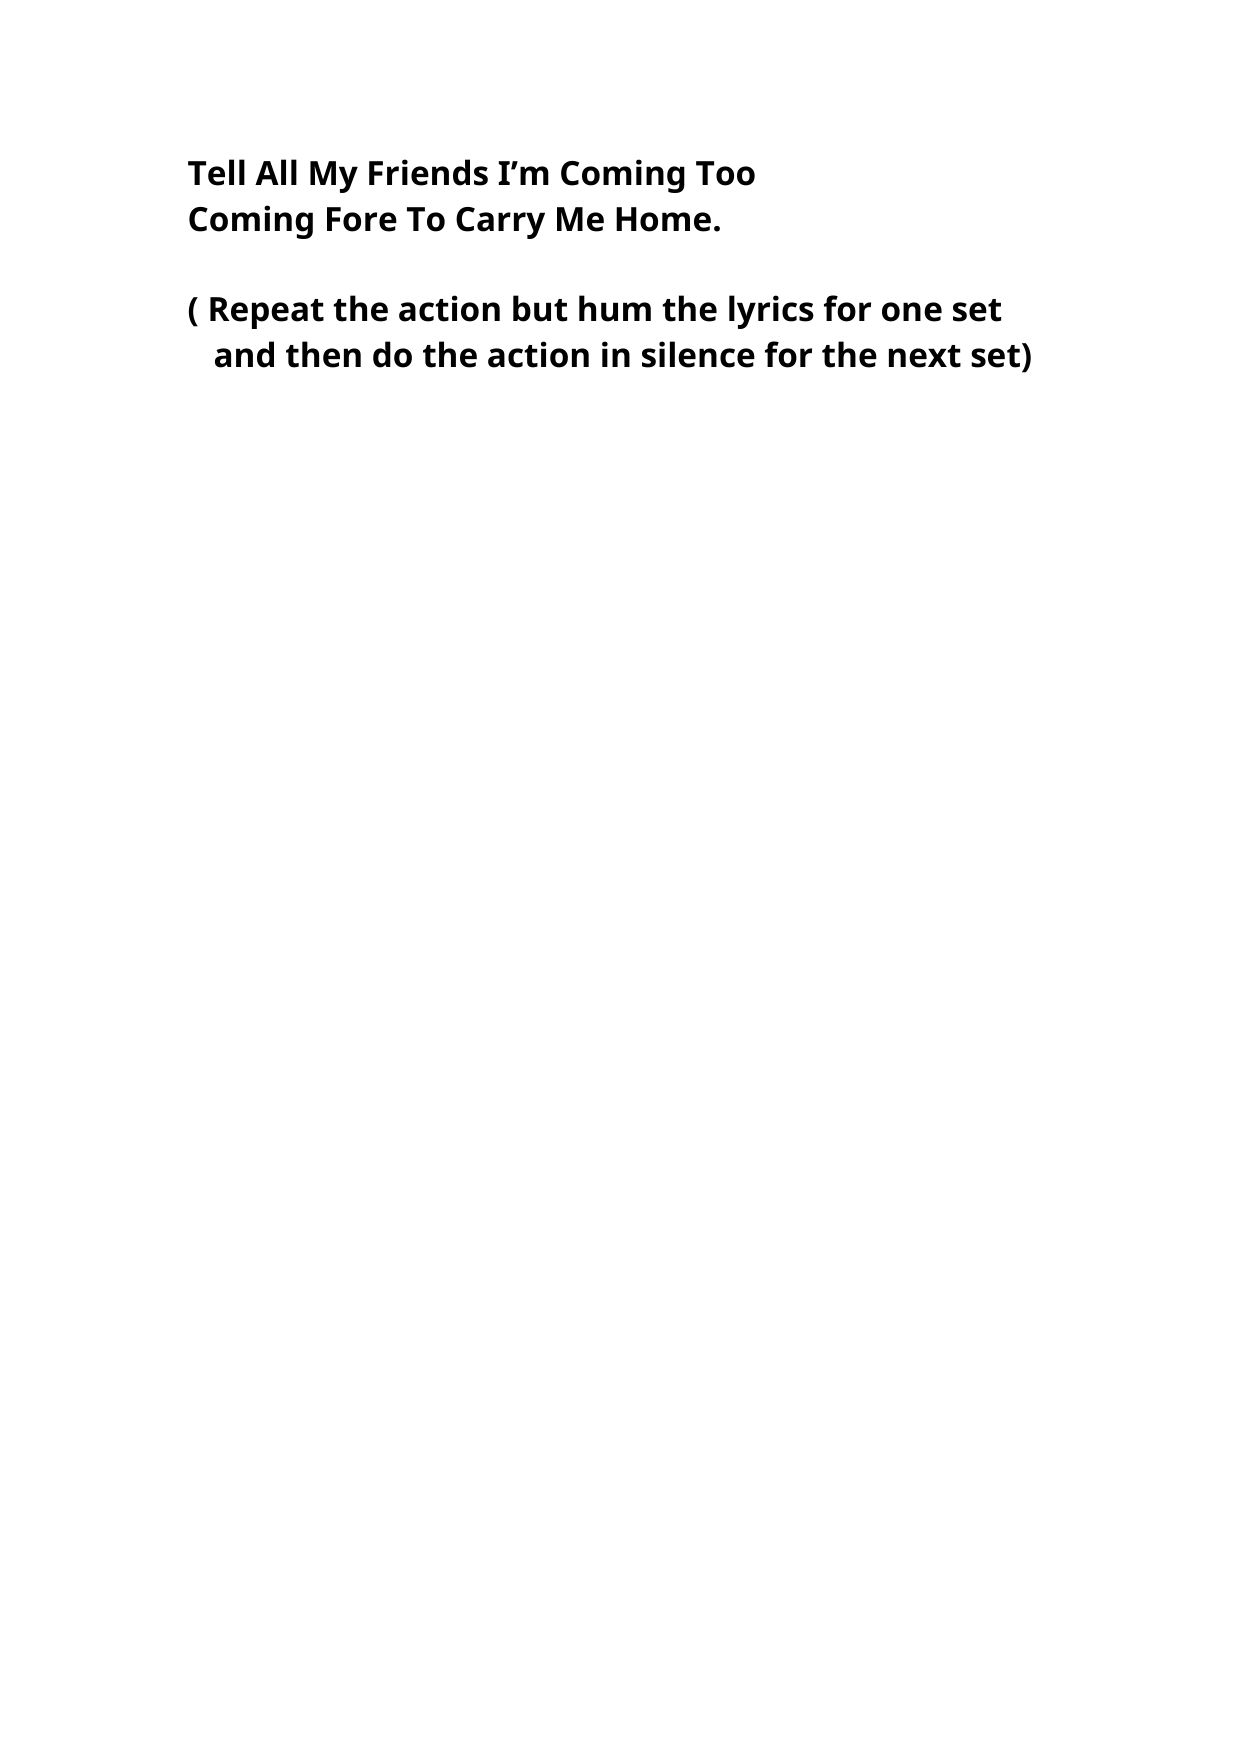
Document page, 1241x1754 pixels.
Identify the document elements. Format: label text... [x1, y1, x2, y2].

text ( Repeat the action but hum the lyrics for one set [187, 286, 1053, 332]
text Tell All My Friends I’m Coming Too [187, 150, 1053, 195]
text Coming Fore To Carry Me Home. [187, 195, 1053, 241]
text and then do the action in silence for the next set) [187, 332, 1053, 377]
